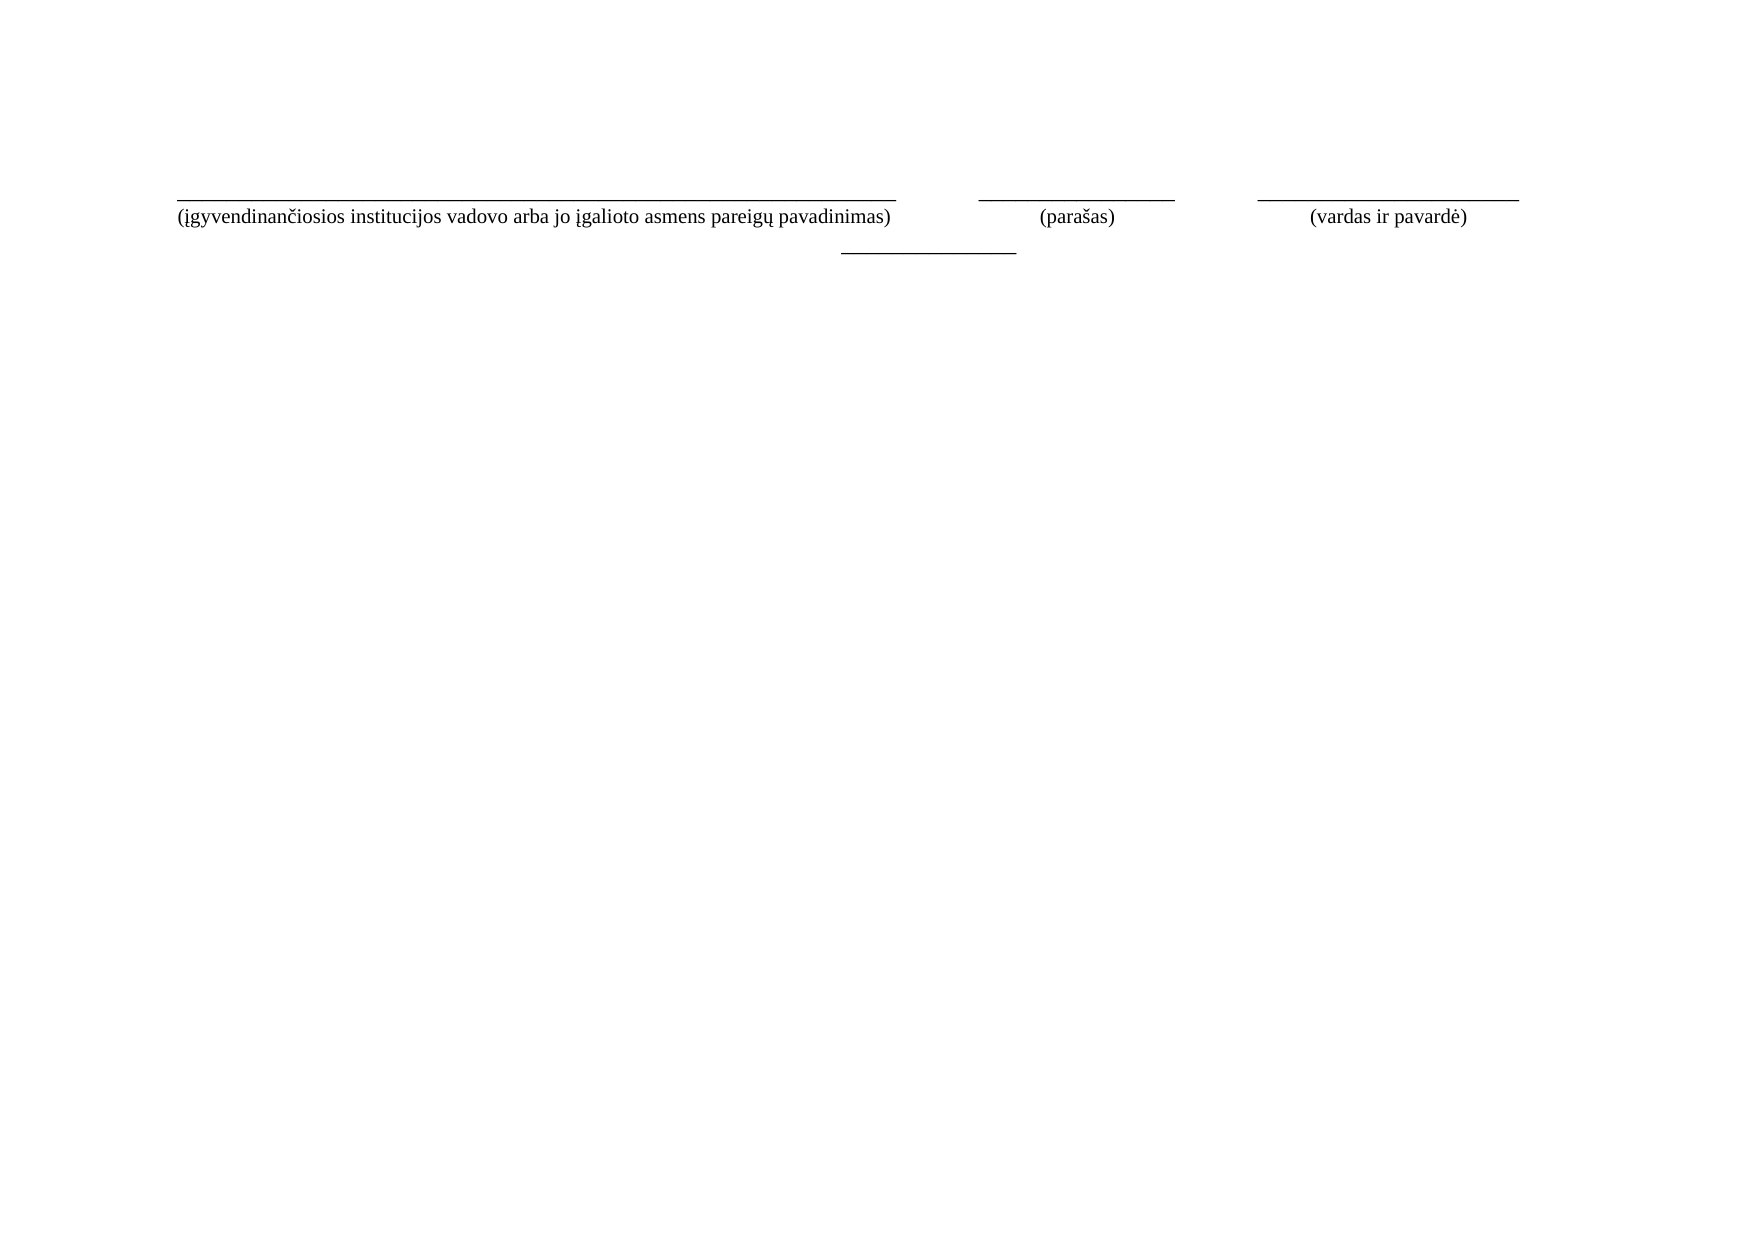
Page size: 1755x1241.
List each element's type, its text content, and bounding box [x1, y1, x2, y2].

text (įgyvendinančiosios institucijos vadovo arba jo įgalioto asmens pareigų pavadinimas) (parašas) (vardas ir pavardė) [177, 204, 1680, 228]
text ______________ [177, 228, 1680, 257]
